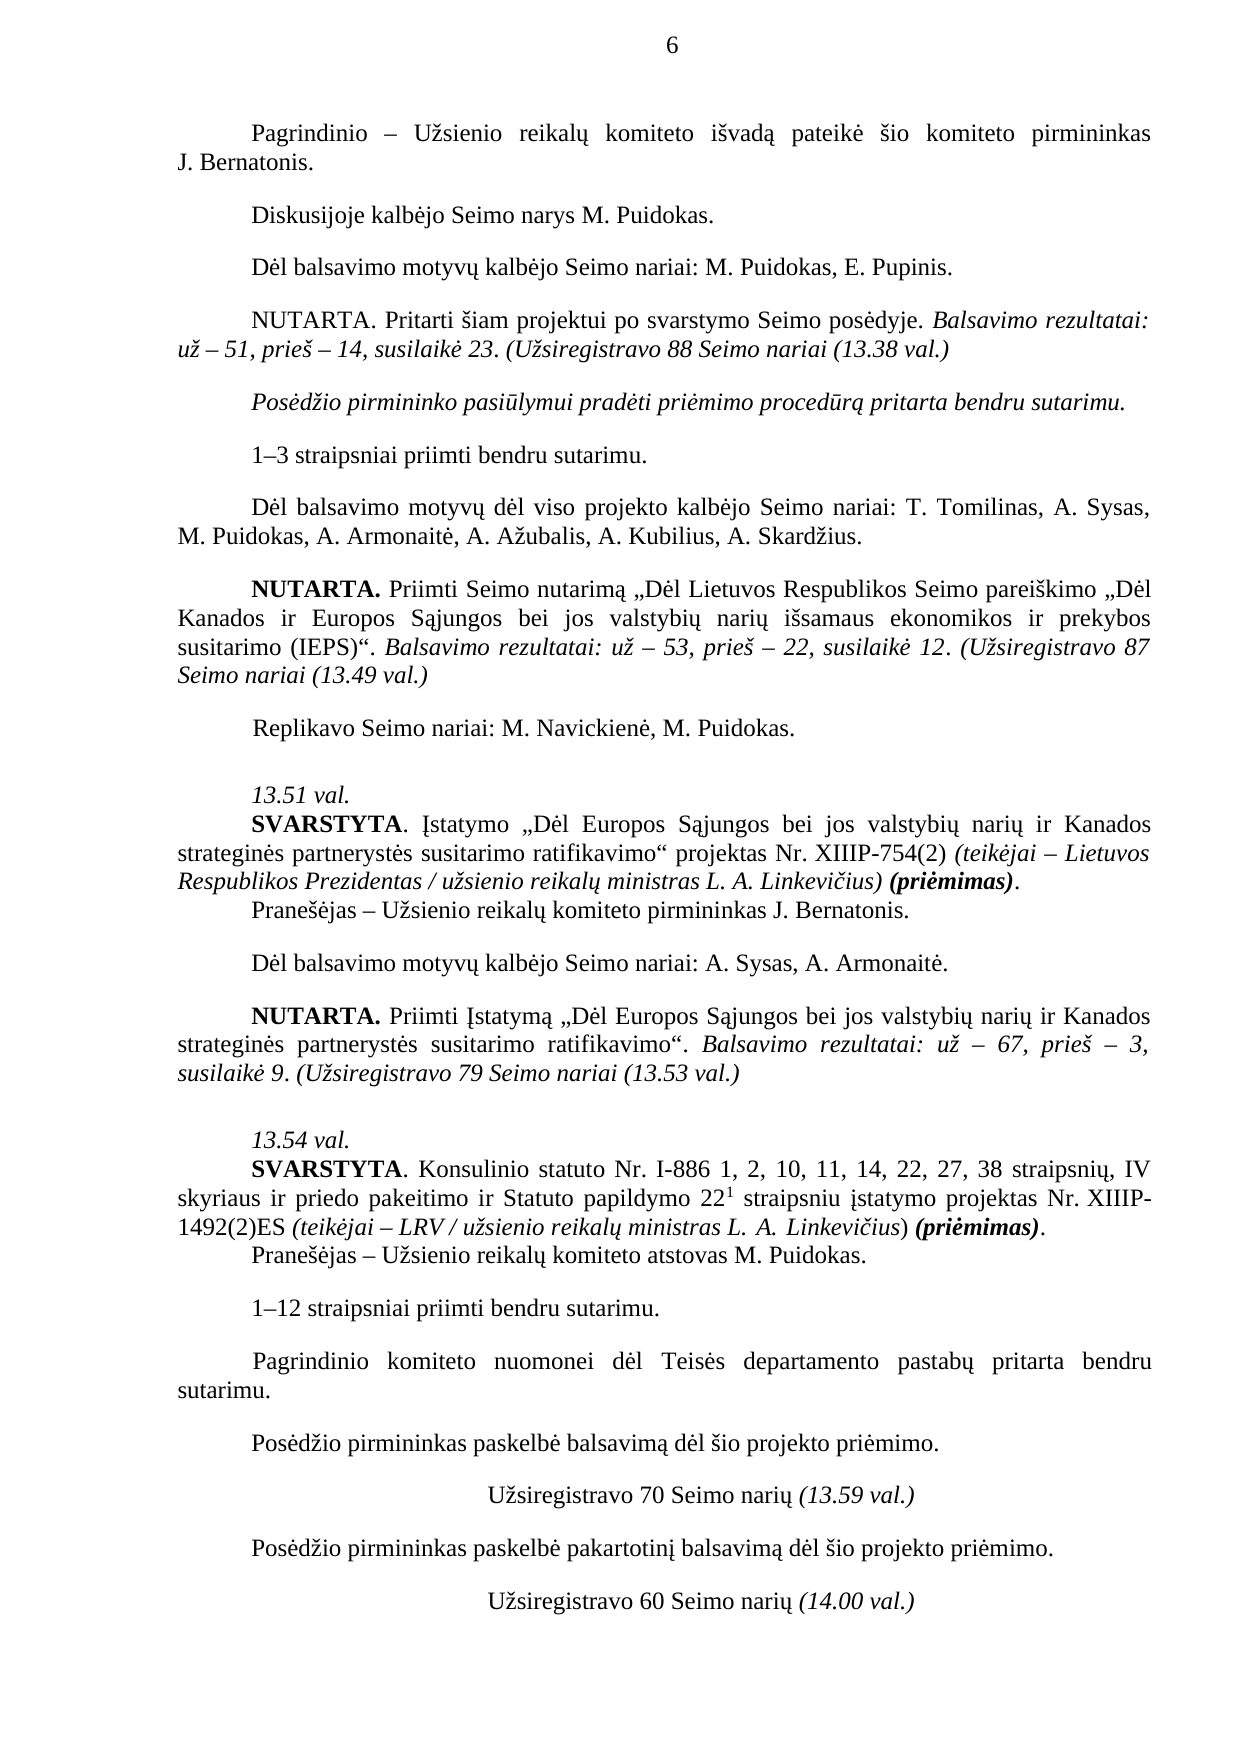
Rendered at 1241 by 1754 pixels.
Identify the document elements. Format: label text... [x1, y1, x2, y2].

text Replikavo Seimo nariai: M. Navickienė, M. Puidokas. [177, 713, 1152, 742]
text Posėdžio pirmininkas paskelbė pakartotinį balsavimą dėl šio projekto priėmimo. [177, 1533, 1152, 1562]
text Užsiregistravo 60 Seimo narių (14.00 val.) [177, 1586, 1152, 1615]
text Pagrindinio komiteto nuomonei dėl Teisės departamento pastabų pritarta bendru sutarimu. [177, 1346, 1152, 1403]
text Užsiregistravo 70 Seimo narių (13.59 val.) [177, 1480, 1152, 1509]
text NUTARTA. Pritarti šiam projektui po svarstymo Seimo posėdyje. Balsavimo rezultatai: už – 51, prieš – 14, susilaikė 23. (Užsiregistravo 88 Seimo nariai (13.38 val.) [177, 305, 1152, 363]
text Pranešėjas – Užsienio reikalų komiteto pirmininkas J. Bernatonis. [177, 895, 1152, 924]
text Pagrindinio – Užsienio reikalų komiteto išvadą pateikė šio komiteto pirmininkas J. Bernatonis. [177, 118, 1152, 176]
text SVARSTYTA. Konsulinio statuto Nr. I-886 1, 2, 10, 11, 14, 22, 27, 38 straipsnių, IV skyriaus ir priedo pakeitimo ir Statuto papildymo 221 straipsniu įstatymo projektas Nr. XIIIP-1492(2)ES (teikėjai – LRV / užsienio reikalų ministras L. A. Linkevičius) (priėmimas). [177, 1154, 1152, 1240]
text 13.51 val. [177, 780, 1152, 809]
text Dėl balsavimo motyvų kalbėjo Seimo nariai: A. Sysas, A. Armonaitė. [177, 948, 1152, 977]
text Dėl balsavimo motyvų kalbėjo Seimo nariai: M. Puidokas, E. Pupinis. [177, 252, 1152, 281]
text NUTARTA. Priimti Seimo nutarimą „Dėl Lietuvos Respublikos Seimo pareiškimo „Dėl Kanados ir Europos Sąjungos bei jos valstybių narių išsamaus ekonomikos ir prekybos susitarimo (IEPS)“. Balsavimo rezultatai: už – 53, prieš – 22, susilaikė 12. (Užsiregistravo 87 Seimo nariai (13.49 val.) [177, 574, 1152, 689]
text Posėdžio pirmininkas paskelbė balsavimą dėl šio projekto priėmimo. [177, 1428, 1152, 1456]
text Diskusijoje kalbėjo Seimo narys M. Puidokas. [177, 200, 1152, 228]
text 13.54 val. [177, 1125, 1152, 1154]
text 1–3 straipsniai priimti bendru sutarimu. [177, 440, 1152, 468]
text Dėl balsavimo motyvų dėl viso projekto kalbėjo Seimo nariai: T. Tomilinas, A. Sysas, M. Puidokas, A. Armonaitė, A. Ažubalis, A. Kubilius, A. Skardžius. [177, 492, 1152, 550]
text NUTARTA. Priimti Įstatymą „Dėl Europos Sąjungos bei jos valstybių narių ir Kanados strateginės partnerystės susitarimo ratifikavimo“. Balsavimo rezultatai: už – 67, prieš – 3, susilaikė 9. (Užsiregistravo 79 Seimo nariai (13.53 val.) [177, 1001, 1152, 1087]
text Posėdžio pirmininko pasiūlymui pradėti priėmimo procedūrą pritarta bendru sutarimu. [177, 387, 1152, 416]
text Pranešėjas – Užsienio reikalų komiteto atstovas M. Puidokas. [177, 1240, 1152, 1269]
text SVARSTYTA. Įstatymo „Dėl Europos Sąjungos bei jos valstybių narių ir Kanados strateginės partnerystės susitarimo ratifikavimo“ projektas Nr. XIIIP-754(2) (teikėjai – Lietuvos Respublikos Prezidentas / užsienio reikalų ministras L. A. Linkevičius) (priėmimas). [177, 809, 1152, 895]
text 1–12 straipsniai priimti bendru sutarimu. [177, 1293, 1152, 1322]
